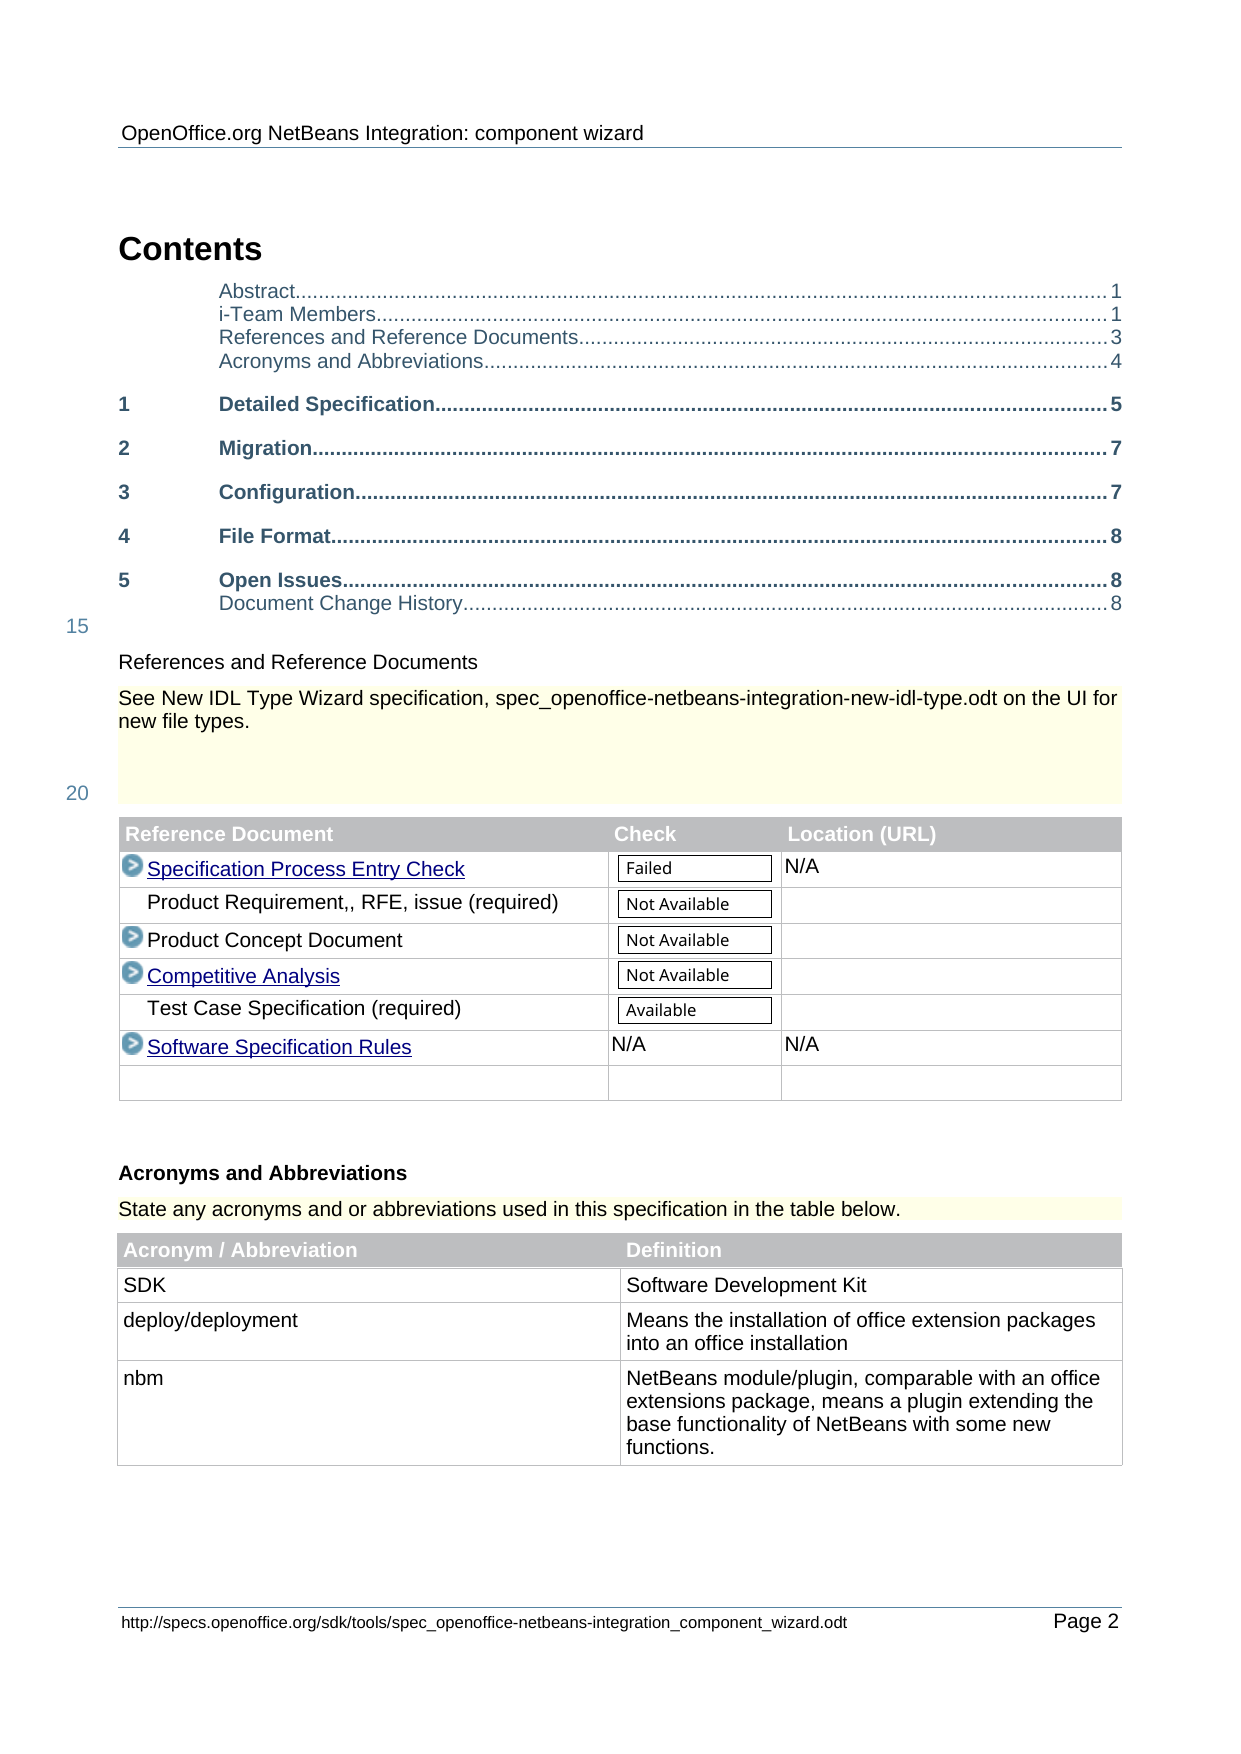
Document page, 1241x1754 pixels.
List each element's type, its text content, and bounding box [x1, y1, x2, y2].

text i-Team Members 1 [118, 303, 1122, 326]
table_cell nbm [118, 1361, 620, 1465]
text References and Reference Documents 3 [118, 326, 1122, 349]
text 5 Open Issues 8 [118, 568, 1122, 592]
table_cell [782, 1066, 1121, 1100]
subtitle Acronyms and Abbreviations [118, 1161, 1122, 1184]
text 3 Configuration 7 [118, 481, 1122, 504]
subtitle Contents [118, 230, 1122, 267]
table_cell [609, 1066, 781, 1100]
table_cell [609, 959, 781, 994]
text Abstract 1 [118, 279, 1122, 303]
text 4 File Format 8 [118, 524, 1122, 548]
text Acronyms and Abbreviations 4 [118, 349, 1122, 372]
table_header Definition [620, 1233, 1122, 1267]
table_cell <Please enter location here> [782, 995, 1121, 1030]
table_header Check [609, 817, 781, 852]
table_cell N/A [782, 1031, 1121, 1065]
table_cell N/A [782, 852, 1121, 887]
table_cell Competitive Analysis [120, 959, 608, 994]
table_cell Product Requirement,, RFE, issue (required) [120, 888, 608, 923]
table_cell Software Development Kit [621, 1269, 1122, 1302]
table_cell NetBeans module/plugin, comparable with an office extensions package, means a plugin extending the base functionality of NetBeans with some new functions. [621, 1361, 1122, 1465]
text See New IDL Type Wizard specification, spec_openoffice-netbeans-integration-new-idl-type.odt on the UI for new file types. [118, 686, 1122, 733]
table_cell Product Concept Document [120, 924, 608, 958]
text Document Change History 8 [118, 592, 1122, 615]
text 1 Detailed Specification 5 [118, 393, 1122, 416]
table_cell <Please enter location here> [782, 888, 1121, 923]
picture [122, 854, 147, 877]
text References and Reference Documents [118, 651, 1122, 674]
table_cell <Please enter location here> [782, 924, 1121, 958]
table_cell [609, 995, 781, 1030]
table_cell Specification Process Entry Check [120, 852, 608, 887]
table_cell Means the installation of office extension packages into an office installation [621, 1303, 1122, 1360]
table_cell <Please enter location here> [782, 959, 1121, 994]
text 2 Migration 7 [118, 437, 1122, 460]
table_cell Test Case Specification (required) [120, 995, 608, 1030]
picture [122, 1032, 147, 1055]
text State any acronyms and or abbreviations used in this specification in the table below. [118, 1197, 1122, 1220]
table_cell deploy/deployment [118, 1303, 620, 1360]
table_cell [609, 852, 781, 887]
picture [122, 926, 147, 948]
table_cell [609, 924, 781, 958]
table_cell [609, 888, 781, 923]
picture [122, 961, 147, 984]
table_cell Software Specification Rules [120, 1031, 608, 1065]
table_cell <Other, e.g. references to related specs> [120, 1066, 608, 1100]
table_cell SDK [118, 1269, 620, 1302]
table_header Acronym / Abbreviation [117, 1233, 620, 1267]
table_cell N/A [609, 1031, 781, 1065]
table_header Location (URL) [782, 817, 1122, 852]
table_header Reference Document [119, 817, 608, 852]
